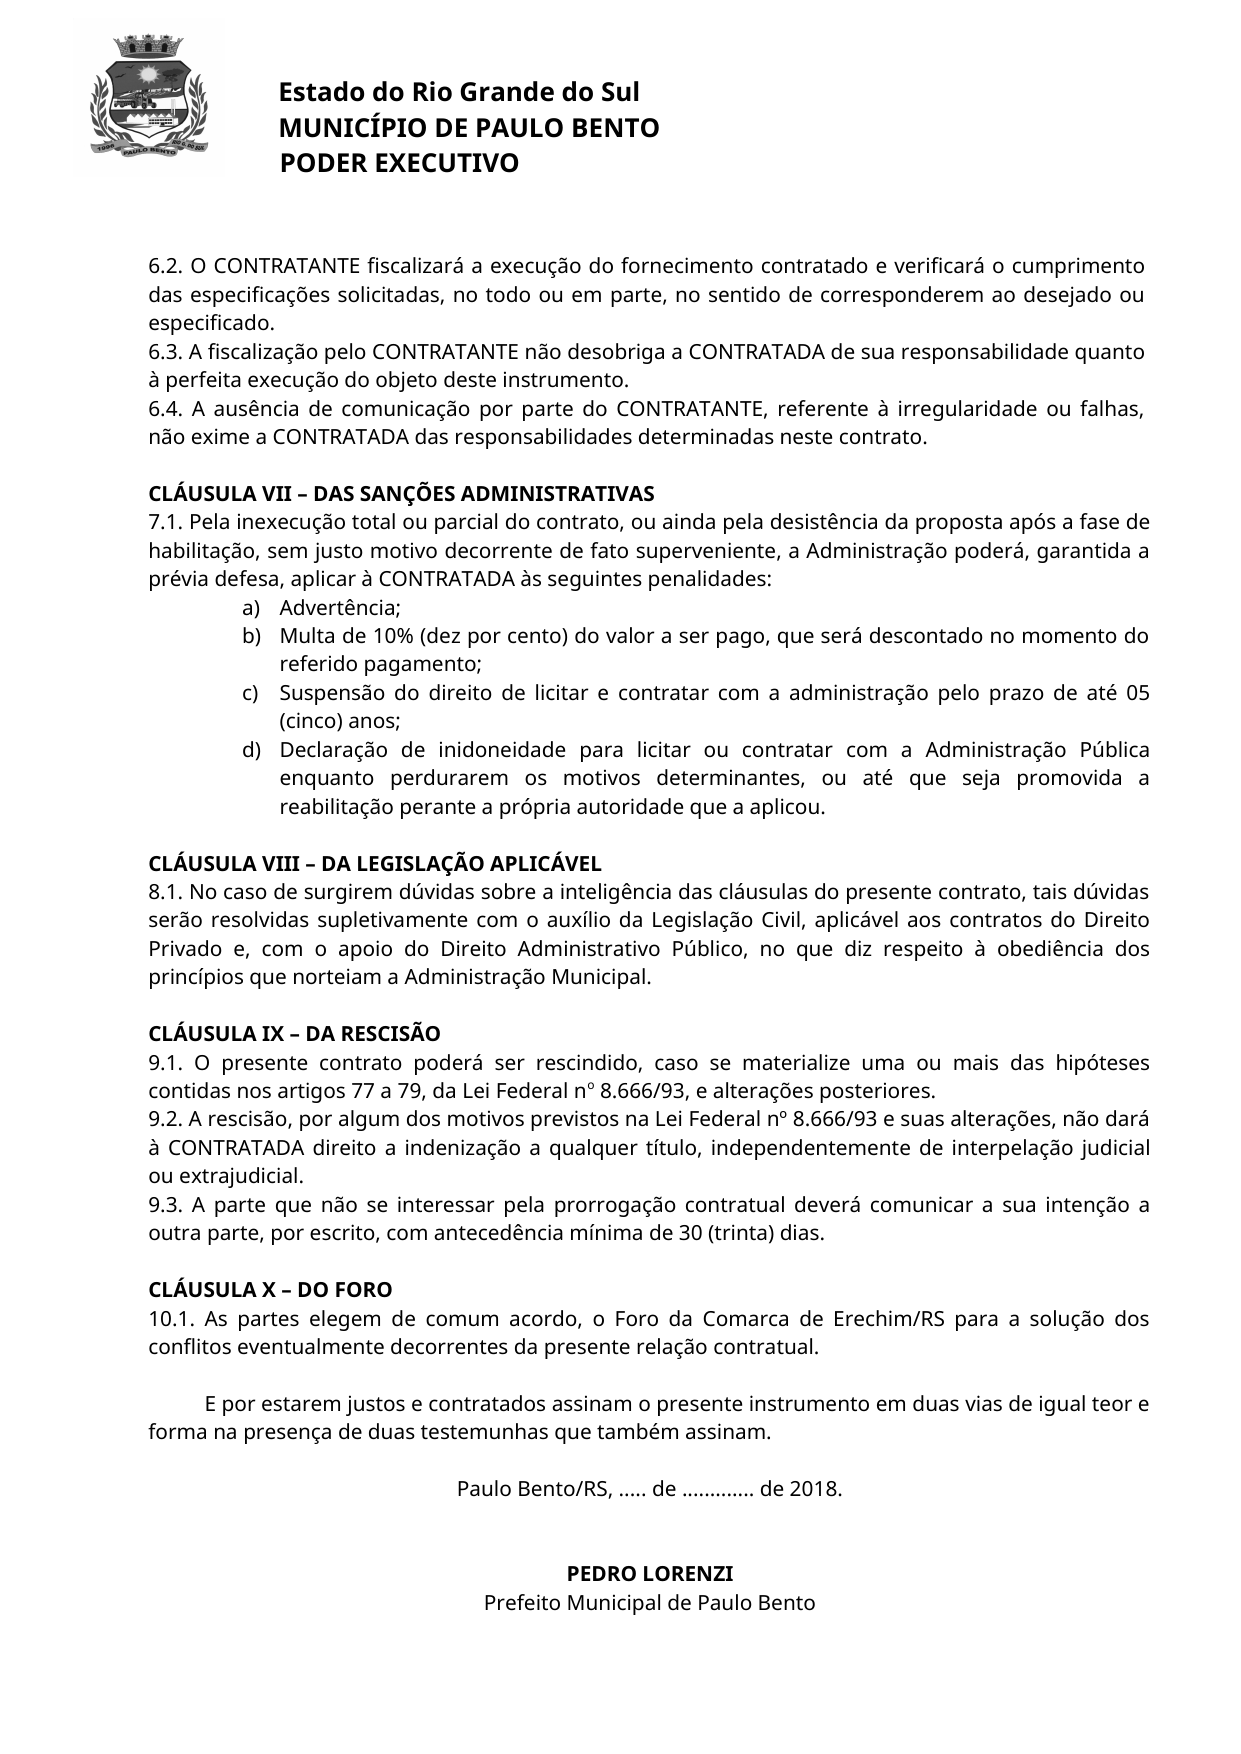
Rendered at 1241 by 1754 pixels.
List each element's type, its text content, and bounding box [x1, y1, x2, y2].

text 6.2. O CONTRATANTE fiscalizará a execução do fornecimento contratado e verificará o cumprimento das especificações solicitadas, no todo ou em parte, no sentido de corresponderem ao desejado ou especificado. [148, 251, 1147, 337]
text 6.3. A fiscalização pelo CONTRATANTE não desobriga a CONTRATADA de sua responsabilidade quanto à perfeita execução do objeto deste instrumento. [148, 337, 1147, 394]
text 10.1. As partes elegem de comum acordo, o Foro da Comarca de Erechim/RS para a solução dos conflitos eventualmente decorrentes da presente relação contratual. [148, 1304, 1152, 1361]
text 9.2. A rescisão, por algum dos motivos previstos na Lei Federal nº 8.666/93 e suas alterações, não dará à CONTRATADA direito a indenização a qualquer título, independentemente de interpelação judicial ou extrajudicial. [148, 1104, 1152, 1190]
list Multa de 10% (dez por cento) do valor a ser pago, que será descontado no momento do referido pagamento; [242, 621, 1152, 678]
text PEDRO LORENZI [148, 1559, 1152, 1588]
subtitle CLÁUSULA X – DO FORO [148, 1275, 1152, 1304]
text 9.1. O presente contrato poderá ser rescindido, caso se materialize uma ou mais das hipóteses contidas nos artigos 77 a 79, da Lei Federal no 8.666/93, e alterações posteriores. [148, 1048, 1152, 1104]
list Declaração de inidoneidade para licitar ou contratar com a Administração Pública enquanto perdurarem os motivos determinantes, ou até que seja promovida a reabilitação perante a própria autoridade que a aplicou. [242, 735, 1152, 820]
subtitle Prefeito Municipal de Paulo Bento [148, 1588, 1152, 1616]
text 7.1. Pela inexecução total ou parcial do contrato, ou ainda pela desistência da proposta após a fase de habilitação, sem justo motivo decorrente de fato superveniente, a Administração poderá, garantida a prévia defesa, aplicar à CONTRATADA às seguintes penalidades: [148, 507, 1152, 593]
list Suspensão do direito de licitar e contratar com a administração pelo prazo de até 05 (cinco) anos; [242, 678, 1152, 735]
text 9.3. A parte que não se interessar pela prorrogação contratual deverá comunicar a sua intenção a outra parte, por escrito, com antecedência mínima de 30 (trinta) dias. [148, 1190, 1152, 1247]
list Advertência; [242, 593, 1152, 621]
text Paulo Bento/RS, ..... de ............. de 2018. [148, 1474, 1152, 1503]
text E por estarem justos e contratados assinam o presente instrumento em duas vias de igual teor e forma na presença de duas testemunhas que também assinam. [148, 1389, 1152, 1446]
text 6.4. A ausência de comunicação por parte do CONTRATANTE, referente à irregularidade ou falhas, não exime a CONTRATADA das responsabilidades determinadas neste contrato. [148, 394, 1147, 451]
subtitle CLÁUSULA VIII – DA LEGISLAÇÃO APLICÁVEL [148, 849, 1152, 877]
subtitle CLÁUSULA VII – DAS SANÇÕES ADMINISTRATIVAS [148, 479, 1152, 507]
text 8.1. No caso de surgirem dúvidas sobre a inteligência das cláusulas do presente contrato, tais dúvidas serão resolvidas supletivamente com o auxílio da Legislação Civil, aplicável aos contratos do Direito Privado e, com o apoio do Direito Administrativo Público, no que diz respeito à obediência dos princípios que norteiam a Administração Municipal. [148, 877, 1152, 991]
subtitle CLÁUSULA IX – DA RESCISÃO [148, 1019, 1152, 1048]
